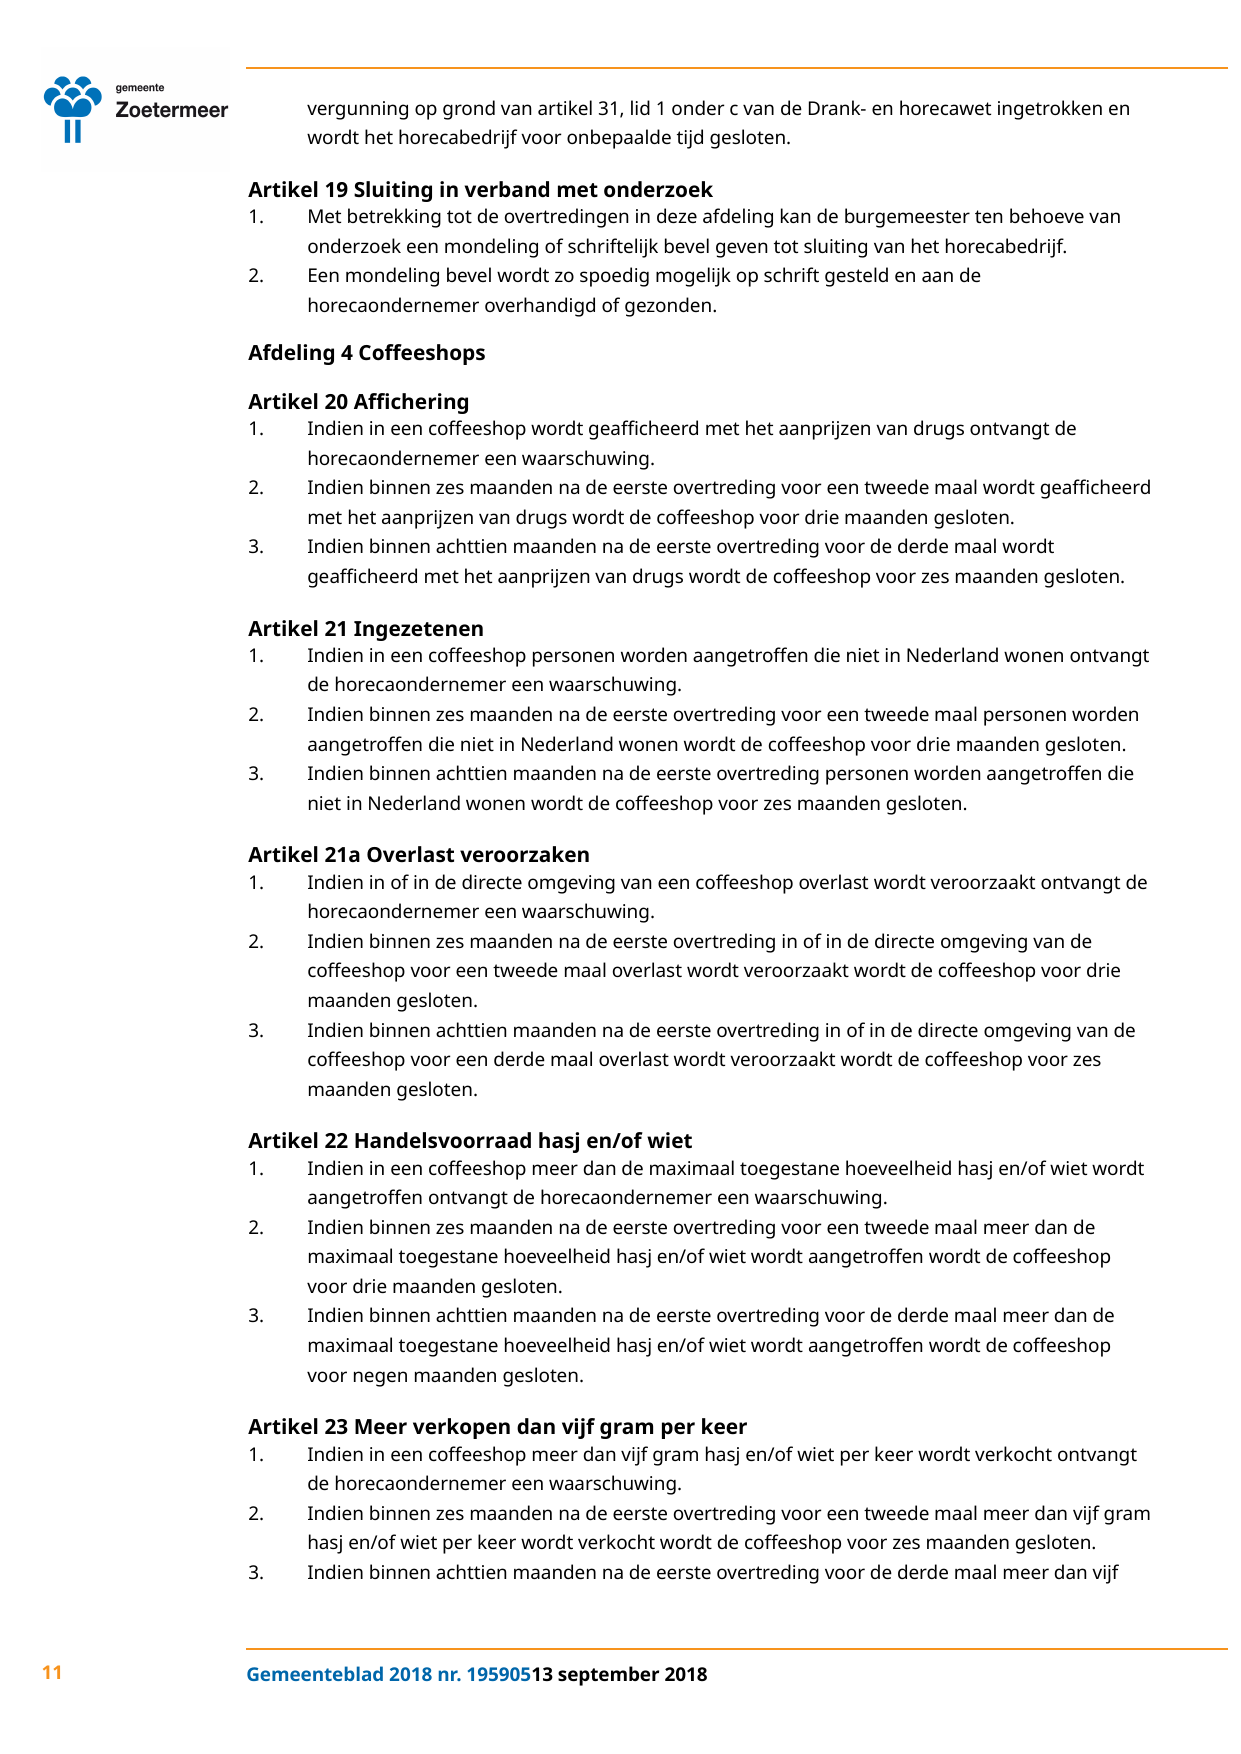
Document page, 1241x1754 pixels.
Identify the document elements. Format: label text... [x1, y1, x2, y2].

text Artikel 21a Overlast veroorzaken [248, 840, 1152, 869]
text Artikel 22 Handelsvoorraad hasj en/of wiet [248, 1126, 1152, 1155]
list Indien binnen achttien maanden na de eerste overtreding in of in de directe omgeving van de coffeeshop voor een derde maal overlast wordt veroorzaakt wordt de coffeeshop voor zes maanden gesloten. [248, 1017, 1152, 1102]
list Indien binnen zes maanden na de eerste overtreding voor een tweede maal meer dan de maximaal toegestane hoeveelheid hasj en/of wiet wordt aangetroffen wordt de coffeeshop voor drie maanden gesloten. [248, 1214, 1152, 1299]
list Indien binnen zes maanden na de eerste overtreding voor een tweede maal personen worden aangetroffen die niet in Nederland wonen wordt de coffeeshop voor drie maanden gesloten. [248, 701, 1152, 757]
text Artikel 21 Ingezetenen [248, 614, 1152, 642]
list Indien binnen achttien maanden na de eerste overtreding voor de derde maal meer dan de maximaal toegestane hoeveelheid hasj en/of wiet wordt aangetroffen wordt de coffeeshop voor negen maanden gesloten. [248, 1303, 1152, 1388]
list Indien in een coffeeshop meer dan vijf gram hasj en/of wiet per keer wordt verkocht ontvangt de horecaondernemer een waarschuwing. [248, 1441, 1152, 1496]
list Indien binnen zes maanden na de eerste overtreding in of in de directe omgeving van de coffeeshop voor een tweede maal overlast wordt veroorzaakt wordt de coffeeshop voor drie maanden gesloten. [248, 928, 1152, 1013]
text Artikel 20 Affichering [248, 387, 1152, 415]
text Artikel 23 Meer verkopen dan vijf gram per keer [248, 1412, 1152, 1441]
list Met betrekking tot de overtredingen in deze afdeling kan de burgemeester ten behoeve van onderzoek een mondeling of schriftelijk bevel geven tot sluiting van het horecabedrijf. [248, 203, 1152, 258]
list Indien in of in de directe omgeving van een coffeeshop overlast wordt veroorzaakt ontvangt de horecaondernemer een waarschuwing. [248, 869, 1152, 924]
list Indien in een coffeeshop meer dan de maximaal toegestane hoeveelheid hasj en/of wiet wordt aangetroffen ontvangt de horecaondernemer een waarschuwing. [248, 1155, 1152, 1210]
list Indien binnen achttien maanden na de eerste overtreding personen worden aangetroffen die niet in Nederland wonen wordt de coffeeshop voor zes maanden gesloten. [248, 760, 1152, 816]
text Artikel 19 Sluiting in verband met onderzoek [248, 175, 1152, 203]
list Een mondeling bevel wordt zo spoedig mogelijk op schrift gesteld en aan de horecaondernemer overhandigd of gezonden. [248, 262, 1152, 318]
list Indien binnen zes maanden na de eerste overtreding voor een tweede maal meer dan vijf gram hasj en/of wiet per keer wordt verkocht wordt de coffeeshop voor zes maanden gesloten. [248, 1500, 1152, 1555]
list Indien binnen zes maanden na de eerste overtreding voor een tweede maal wordt geafficheerd met het aanprijzen van drugs wordt de coffeeshop voor drie maanden gesloten. [248, 474, 1152, 530]
list Indien in een coffeeshop wordt geafficheerd met het aanprijzen van drugs ontvangt de horecaondernemer een waarschuwing. [248, 415, 1152, 471]
list vergunning op grond van artikel 31, lid 1 onder c van de Drank- en horecawet ingetrokken en wordt het horecabedrijf voor onbepaalde tijd gesloten. [248, 95, 1152, 150]
list Indien binnen achttien maanden na de eerste overtreding voor de derde maal meer dan vijf [248, 1559, 1152, 1585]
list Indien binnen achttien maanden na de eerste overtreding voor de derde maal wordt geafficheerd met het aanprijzen van drugs wordt de coffeeshop voor zes maanden gesloten. [248, 534, 1152, 589]
picture [41, 47, 231, 172]
text Afdeling 4 Coffeeshops [248, 338, 1152, 366]
list Indien in een coffeeshop personen worden aangetroffen die niet in Nederland wonen ontvangt de horecaondernemer een waarschuwing. [248, 642, 1152, 697]
